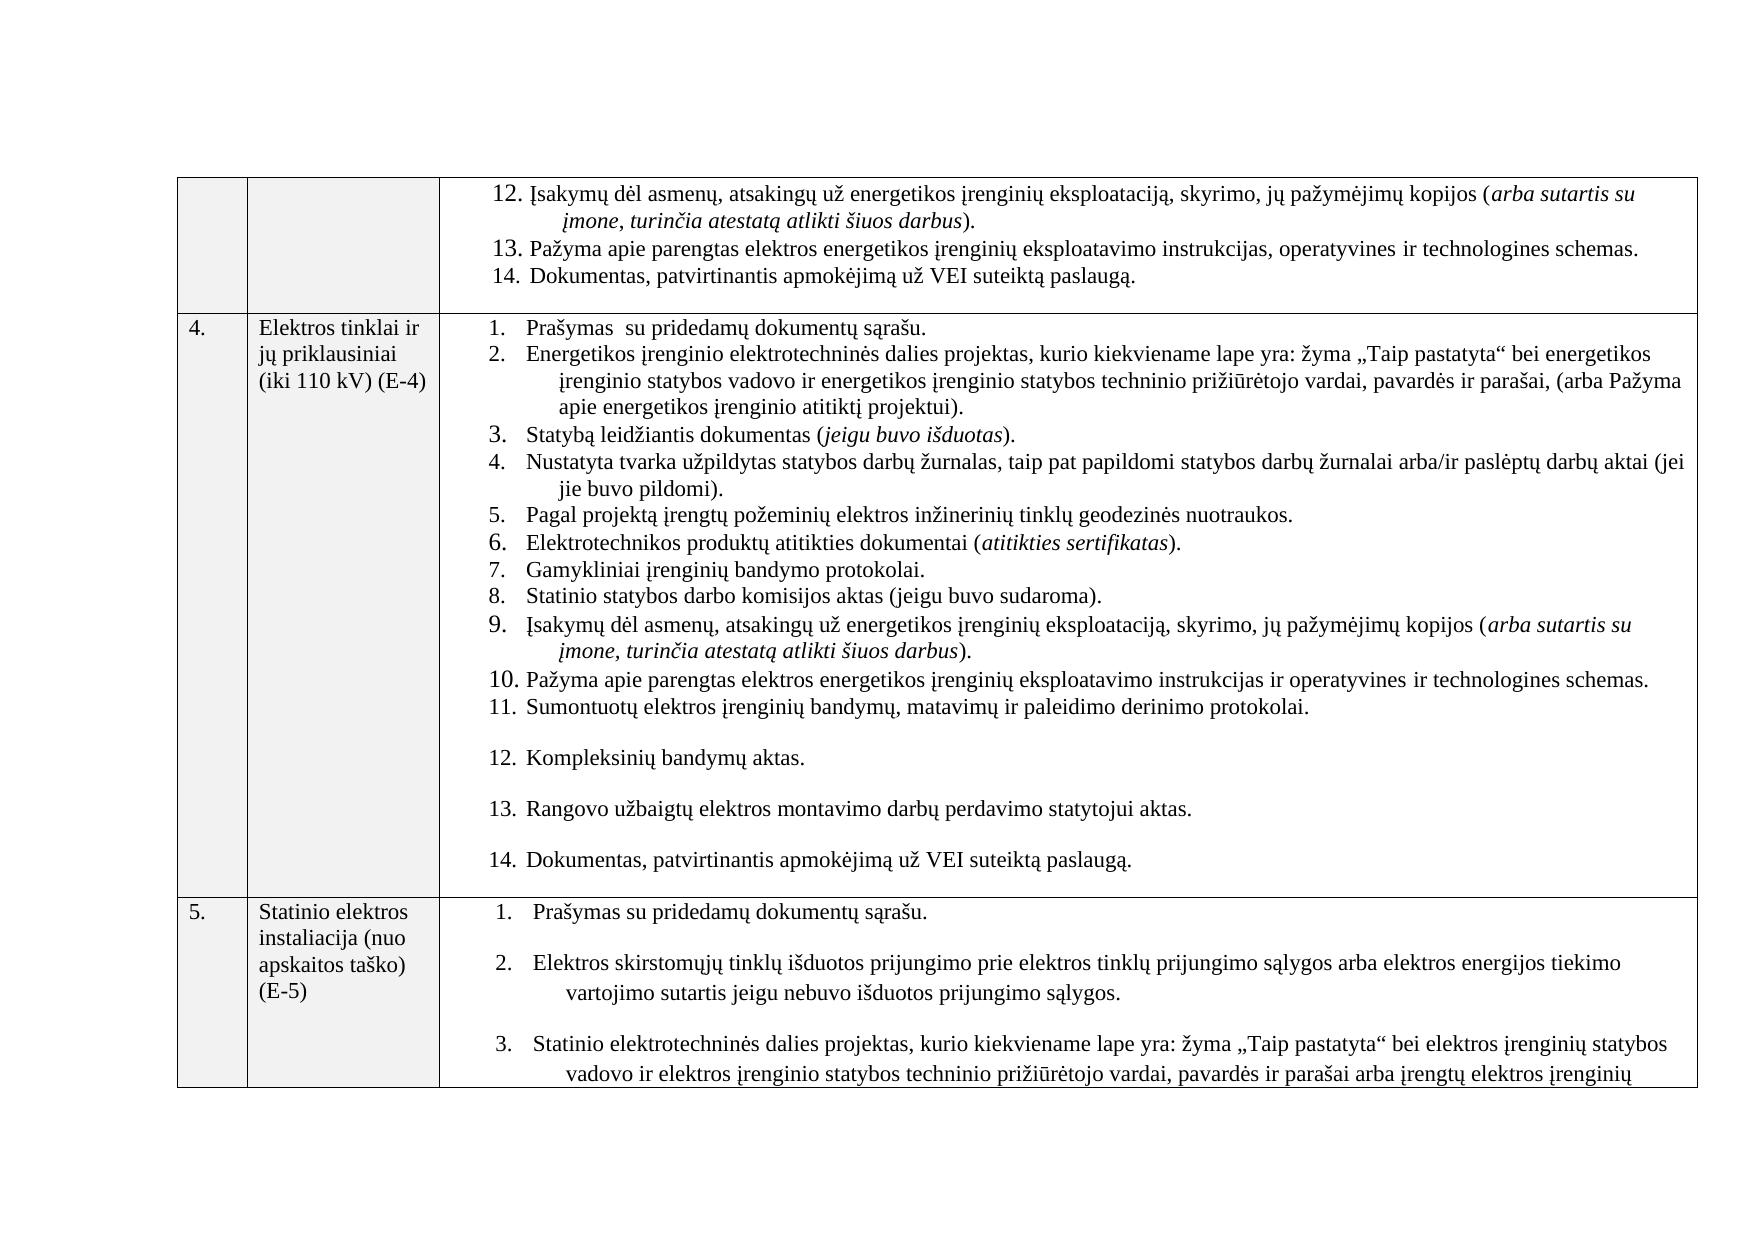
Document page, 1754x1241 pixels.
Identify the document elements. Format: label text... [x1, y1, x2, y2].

table_cell 5. [178, 898, 247, 1087]
table_cell Prašymas su pridedamų dokumentų sąrašu. Energetikos įrenginio elektrotechninės dalies projektas, kurio kiekviename lape yra: žyma „Taip pastatyta“ bei energetikos įrenginio statybos vadovo ir energetikos įrenginio statybos techninio prižiūrėtojo vardai, pavardės ir parašai, (arba Pažyma apie energetikos įrenginio atitiktį projektui). Statybą leidžiantis dokumentas (jeigu buvo išduotas). Nustatyta tvarka užpildytas statybos darbų žurnalas, taip pat papildomi statybos darbų žurnalai arba/ir paslėptų darbų aktai (jeigu jie buvo pildomi). Pagal projektą įrengtų požeminių elektros inžinerinių tinklų geodezinės nuotraukos. Elektrotechnikos produktų atitikties dokumentai (atitikties sertifikatas). Gamykliniai įrenginių bandymo protokolai. Sumontuotų elektros įrenginių bandymų, matavimų protokolai. Statinio statybos darbo komisijos aktas. Kompleksinių bandymų aktas. Rangovo užbaigtų elektros montavimo darbų perdavimo statytojui aktas Įsakymų dėl asmenų, atsakingų už energetikos įrenginių eksploataciją, skyrimo, jų pažymėjimų kopijos (arba sutartis su įmone, turinčia atestatą atlikti šiuos darbus). Pažyma apie parengtas elektros energetikos įrenginių eksploatavimo instrukcijas, operatyvines ir technologines schemas. Dokumentas, patvirtinantis apmokėjimą už VEI suteiktą paslaugą. [440, 178, 1697, 313]
table_cell [178, 178, 247, 313]
table_cell Elektros tinklai ir jų priklausiniai (iki 110 kV) (E-4) [248, 314, 439, 897]
table_cell [248, 178, 439, 313]
table_cell Prašymas su pridedamų dokumentų sąrašu. Energetikos įrenginio elektrotechninės dalies projektas, kurio kiekviename lape yra: žyma „Taip pastatyta“ bei energetikos įrenginio statybos vadovo ir energetikos įrenginio statybos techninio prižiūrėtojo vardai, pavardės ir parašai, (arba Pažyma apie energetikos įrenginio atitiktį projektui). Statybą leidžiantis dokumentas (jeigu buvo išduotas). Nustatyta tvarka užpildytas statybos darbų žurnalas, taip pat papildomi statybos darbų žurnalai arba/ir paslėptų darbų aktai (jei jie buvo pildomi). Pagal projektą įrengtų požeminių elektros inžinerinių tinklų geodezinės nuotraukos. Elektrotechnikos produktų atitikties dokumentai (atitikties sertifikatas). Gamykliniai įrenginių bandymo protokolai. Statinio statybos darbo komisijos aktas (jeigu buvo sudaroma). Įsakymų dėl asmenų, atsakingų už energetikos įrenginių eksploataciją, skyrimo, jų pažymėjimų kopijos (arba sutartis su įmone, turinčia atestatą atlikti šiuos darbus). Pažyma apie parengtas elektros energetikos įrenginių eksploatavimo instrukcijas ir operatyvines ir technologines schemas. Sumontuotų elektros įrenginių bandymų, matavimų ir paleidimo derinimo protokolai. Kompleksinių bandymų aktas. Rangovo užbaigtų elektros montavimo darbų perdavimo statytojui aktas. Dokumentas, patvirtinantis apmokėjimą už VEI suteiktą paslaugą. [440, 314, 1697, 897]
table_cell Statinio elektros instaliacija (nuo apskaitos taško) (E-5) [248, 898, 439, 1087]
table_cell 4. [178, 314, 247, 897]
table_cell Prašymas su pridedamų dokumentų sąrašu. Elektros skirstomųjų tinklų išduotos prijungimo prie elektros tinklų prijungimo sąlygos arba elektros energijos tiekimo vartojimo sutartis jeigu nebuvo išduotos prijungimo sąlygos. Statinio elektrotechninės dalies projektas, kurio kiekviename lape yra: žyma „Taip pastatyta“ bei elektros įrenginių statybos vadovo ir elektros įrenginio statybos techninio prižiūrėtojo vardai, pavardės ir parašai arba įrengtų elektros įrenginių schemos. Statybą leidžiantis dokumentas (jeigu buvo išduotas). Pagal projektą įrengtų požeminių elektros inžinerinių tinklų geodezinės nuotraukos arba/ir paslėptų darbų aktai. Elektrotechnikos produktų atitikties dokumentai (atitikties sertifikatas). Elektros grandinių varžų matavimų protokolai. Ūkio subjekto, atlikusio elektros įrenginių montavimo darbus, pažyma, kad elektros įrenginiai sumontuoti ir išbandyti pagal Elektros įrenginių įrengimo taisyklėse nustatytus reikalavimus. Įsakymų dėl asmenų, atsakingų už elektros įrenginių eksploataciją, skyrimo, jų pažymėjimų kopijos (arba sutartis su įmone, turinčia atestatą atlikti šiuos darbus). Dokumentas, patvirtinantis apmokėjimą už VEI suteiktą paslaugą. [440, 898, 1697, 1087]
